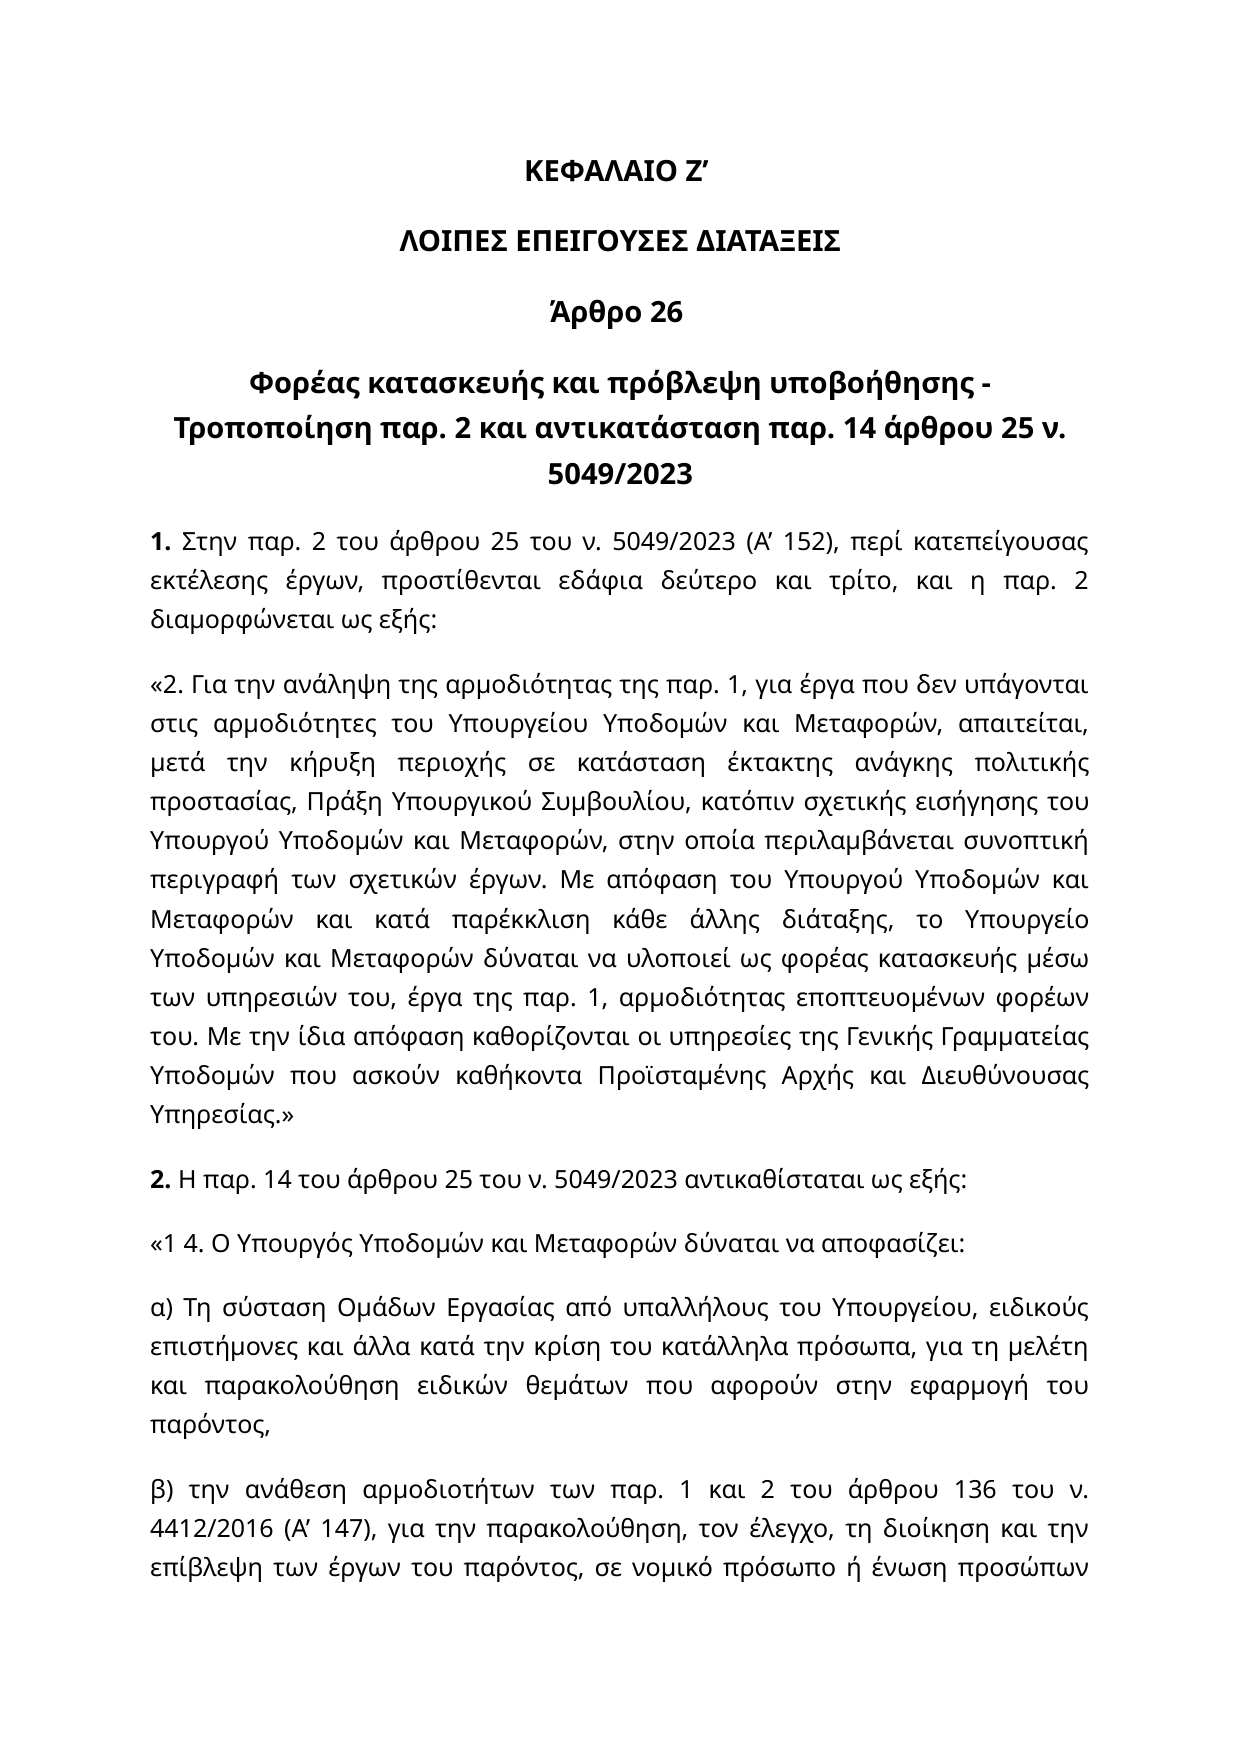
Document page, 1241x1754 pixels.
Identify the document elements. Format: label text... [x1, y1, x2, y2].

text 2. Η παρ. 14 του άρθρου 25 του ν. 5049/2023 αντικαθίσταται ως εξής: [150, 1161, 1090, 1195]
text 1. Στην παρ. 2 του άρθρου 25 του ν. 5049/2023 (Α’ 152), περί κατεπείγουσας εκτέλεσης έργων, προστίθενται εδάφια δεύτερο και τρίτο, και η παρ. 2 διαμορφώνεται ως εξής: [150, 524, 1090, 636]
subtitle ΛΟΙΠΕΣ ΕΠΕΙΓΟΥΣΕΣ ΔΙΑΤΑΞΕΙΣ [150, 221, 1090, 260]
subtitle Φορέας κατασκευής και πρόβλεψη υποβοήθησης - Τροποποίηση παρ. 2 και αντικατάσταση παρ. 14 άρθρου 25 ν. 5049/2023 [150, 362, 1090, 493]
text «1 4. Ο Υπουργός Υποδομών και Μεταφορών δύναται να αποφασίζει: [150, 1225, 1090, 1259]
subtitle Άρθρο 26 [150, 291, 1090, 331]
text β) την ανάθεση αρμοδιοτήτων των παρ. 1 και 2 του άρθρου 136 του ν. 4412/2016 (Α’ 147), για την παρακολούθηση, τον έλεγχο, τη διοίκηση και την επίβλεψη των έργων του παρόντος, σε νομικό πρόσωπο ή ένωση προσώπων [150, 1471, 1090, 1584]
text «2. Για την ανάληψη της αρμοδιότητας της παρ. 1, για έργα που δεν υπάγονται στις αρμοδιότητες του Υπουργείου Υποδομών και Μεταφορών, απαιτείται, μετά την κήρυξη περιοχής σε κατάσταση έκτακτης ανάγκης πολιτικής προστασίας, Πράξη Υπουργικού Συμβουλίου, κατόπιν σχετικής εισήγησης του Υπουργού Υποδομών και Μεταφορών, στην οποία περιλαμβάνεται συνοπτική περιγραφή των σχετικών έργων. Με απόφαση του Υπουργού Υποδομών και Μεταφορών και κατά παρέκκλιση κάθε άλλης διάταξης, το Υπουργείο Υποδομών και Μεταφορών δύναται να υλοποιεί ως φορέας κατασκευής μέσω των υπηρεσιών του, έργα της παρ. 1, αρμοδιότητας εποπτευομένων φορέων του. Με την ίδια απόφαση καθορίζονται οι υπηρεσίες της Γενικής Γραμματείας Υποδομών που ασκούν καθήκοντα Προϊσταμένης Αρχής και Διευθύνουσας Υπηρεσίας.» [150, 666, 1090, 1131]
text α) Τη σύσταση Ομάδων Εργασίας από υπαλλήλους του Υπουργείου, ειδικούς επιστήμονες και άλλα κατά την κρίση του κατάλληλα πρόσωπα, για τη μελέτη και παρακολούθηση ειδικών θεμάτων που αφορούν στην εφαρμογή του παρόντος, [150, 1289, 1090, 1441]
subtitle ΚΕΦΑΛΑΙΟ Ζ’ [150, 150, 1090, 190]
